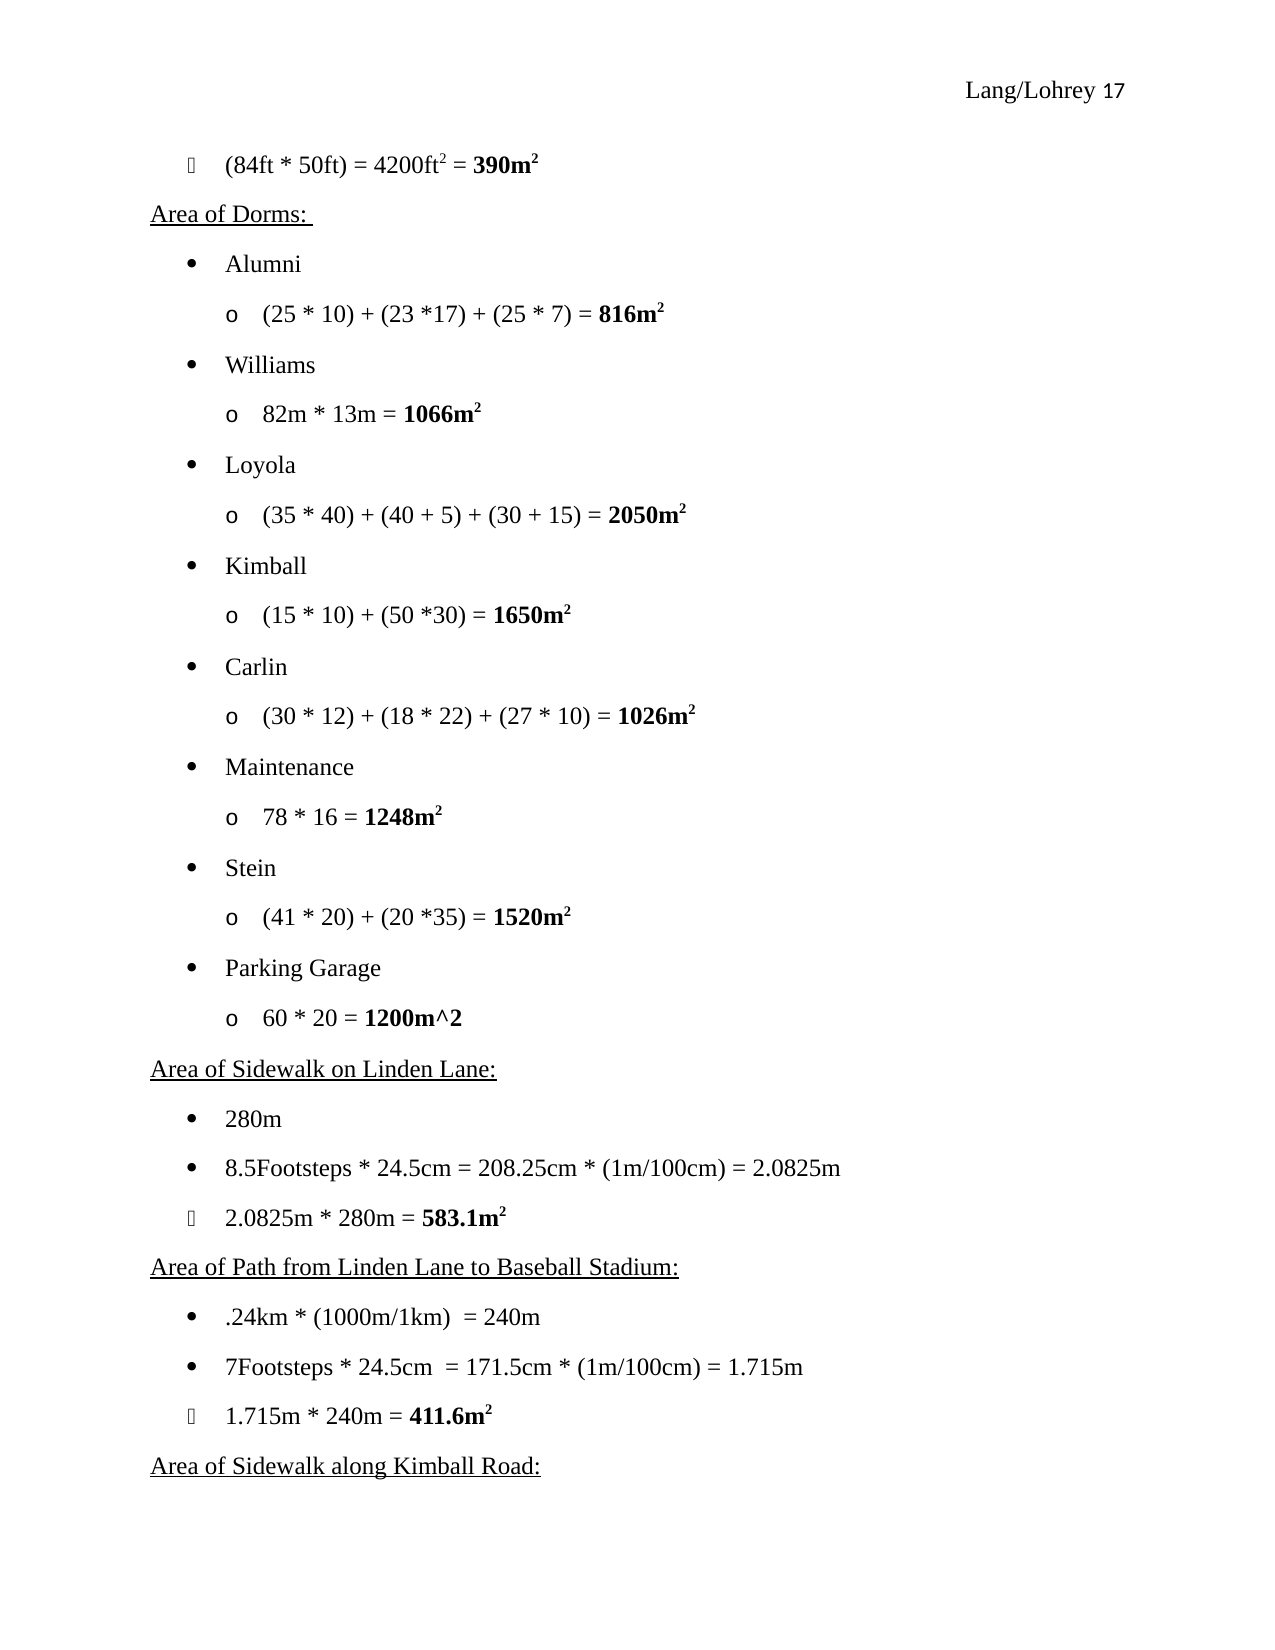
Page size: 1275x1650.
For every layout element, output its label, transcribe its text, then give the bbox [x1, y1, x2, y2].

text Area of Dorms: [150, 199, 1125, 228]
list (35 * 40) + (40 + 5) + (30 + 15) = 2050m2 [225, 500, 1125, 530]
list Kimball [187, 551, 1125, 580]
list Williams [187, 350, 1125, 378]
list Stein [187, 853, 1125, 882]
list 8.5Footsteps * 24.5cm = 208.25cm * (1m/100cm) = 2.0825m [187, 1153, 1125, 1182]
list (15 * 10) + (50 *30) = 1650m2 [225, 601, 1125, 631]
list Parking Garage [187, 953, 1125, 982]
list (30 * 12) + (18 * 22) + (27 * 10) = 1026m2 [225, 701, 1125, 731]
text Area of Path from Linden Lane to Baseball Stadium: [150, 1252, 1125, 1281]
text Area of Sidewalk along Kimball Road: [150, 1451, 1125, 1479]
text Area of Sidewalk on Linden Lane: [150, 1054, 1125, 1083]
list Alumni [187, 249, 1125, 278]
list Maintenance [187, 752, 1125, 781]
list 60 * 20 = 1200m^2 [225, 1003, 1125, 1033]
list .24km * (1000m/1km) = 240m [187, 1302, 1125, 1331]
list 82m * 13m = 1066m2 [225, 399, 1125, 429]
list (41 * 20) + (20 *35) = 1520m2 [225, 902, 1125, 933]
list Loyola [187, 450, 1125, 479]
list 280m [187, 1104, 1125, 1132]
list 7Footsteps * 24.5cm = 171.5cm * (1m/100cm) = 1.715m [187, 1352, 1125, 1380]
list (25 * 10) + (23 *17) + (25 * 7) = 816m2 [225, 299, 1125, 329]
list 2.0825m * 280m = 583.1m2 [187, 1203, 1125, 1232]
list Carlin [187, 652, 1125, 680]
list (84ft * 50ft) = 4200ft2 = 390m2 [187, 150, 1125, 179]
list 78 * 16 = 1248m2 [225, 802, 1125, 832]
list 1.715m * 240m = 411.6m2 [187, 1401, 1125, 1430]
